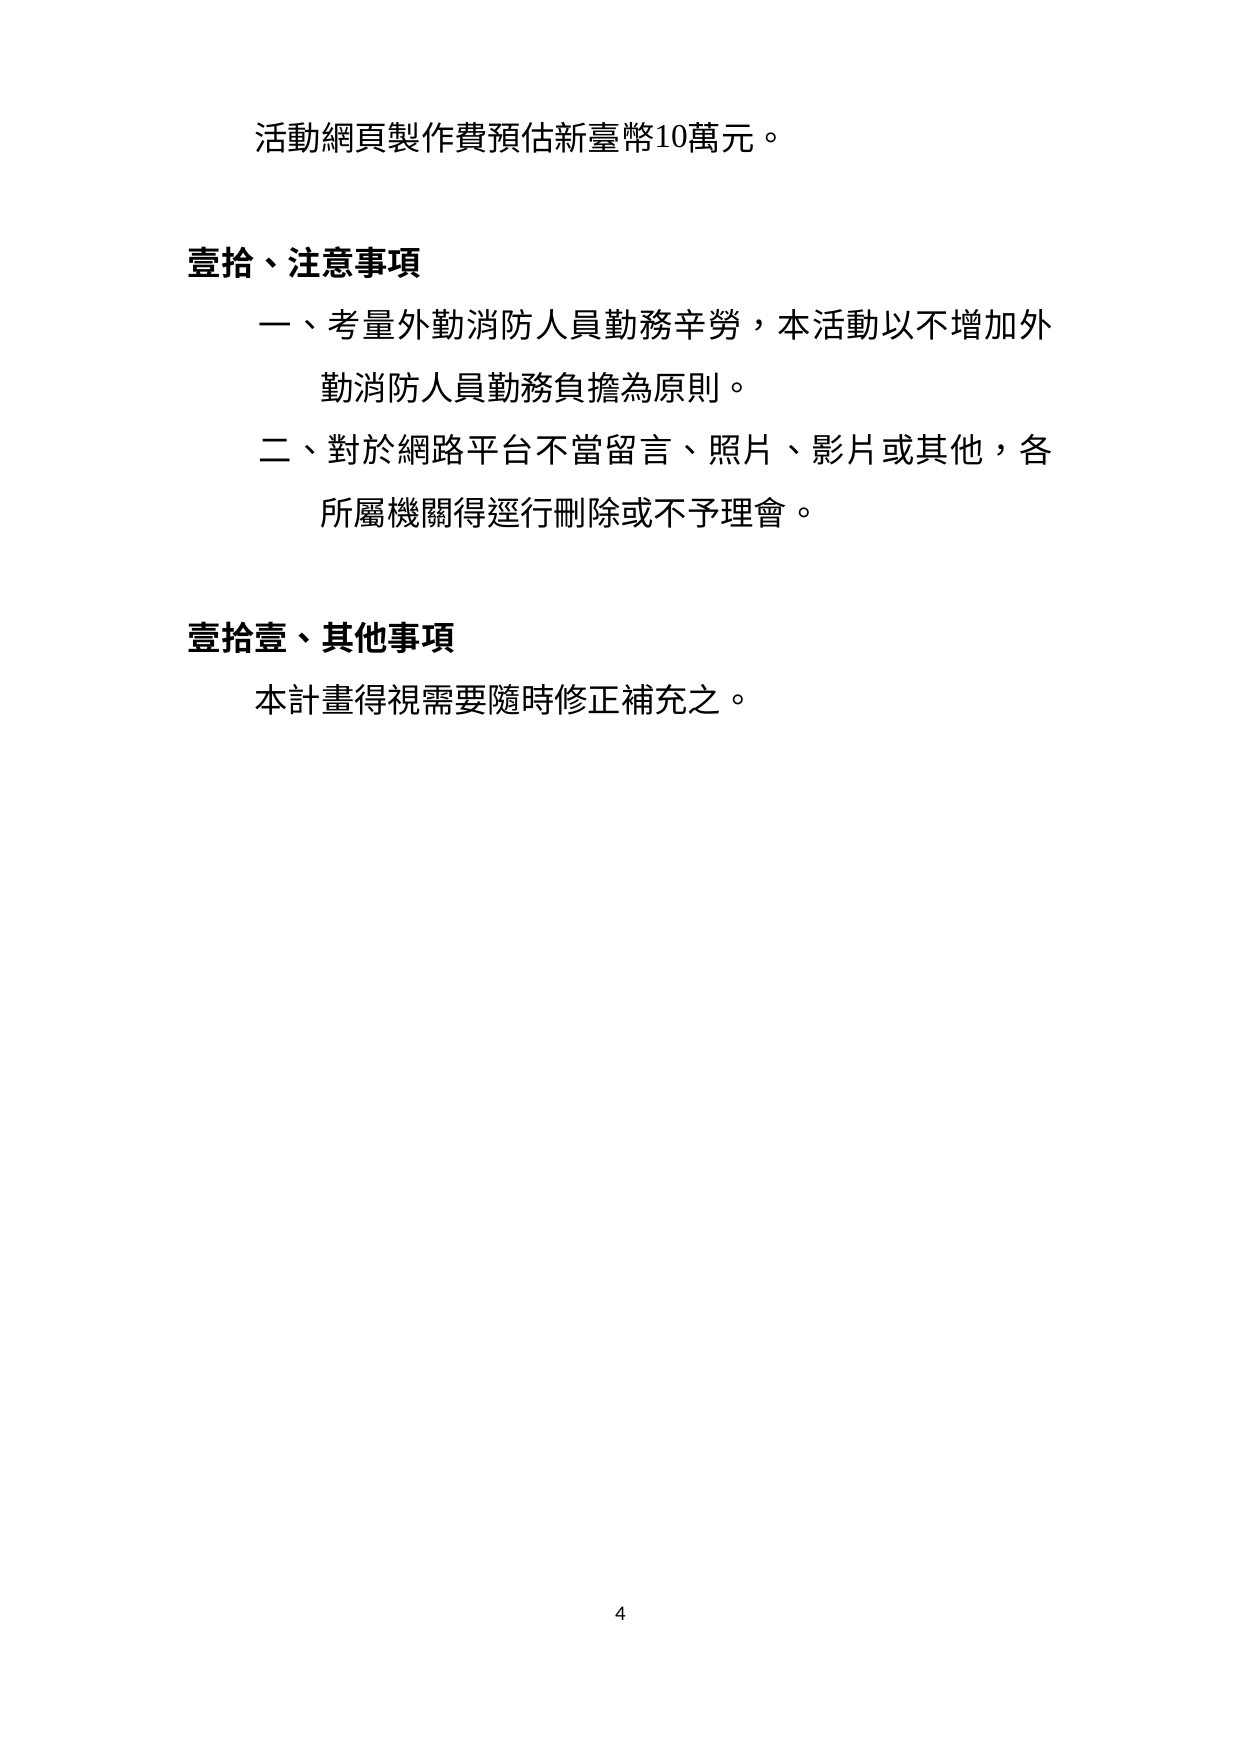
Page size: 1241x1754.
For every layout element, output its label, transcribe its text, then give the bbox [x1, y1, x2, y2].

list 其他事項 [187, 594, 1053, 657]
list 注意事項 [187, 219, 1053, 282]
text 本計畫得視需要隨時修正補充之。 [187, 657, 1053, 719]
text 二、對於網路平台不當留言、照片、影片或其他，各所屬機關得逕行刪除或不予理會。 [258, 407, 1053, 532]
text 活動網頁製作費預估新臺幣10萬元。 [187, 94, 1053, 157]
text 一、考量外勤消防人員勤務辛勞，本活動以不增加外勤消防人員勤務負擔為原則。 [258, 282, 1053, 407]
